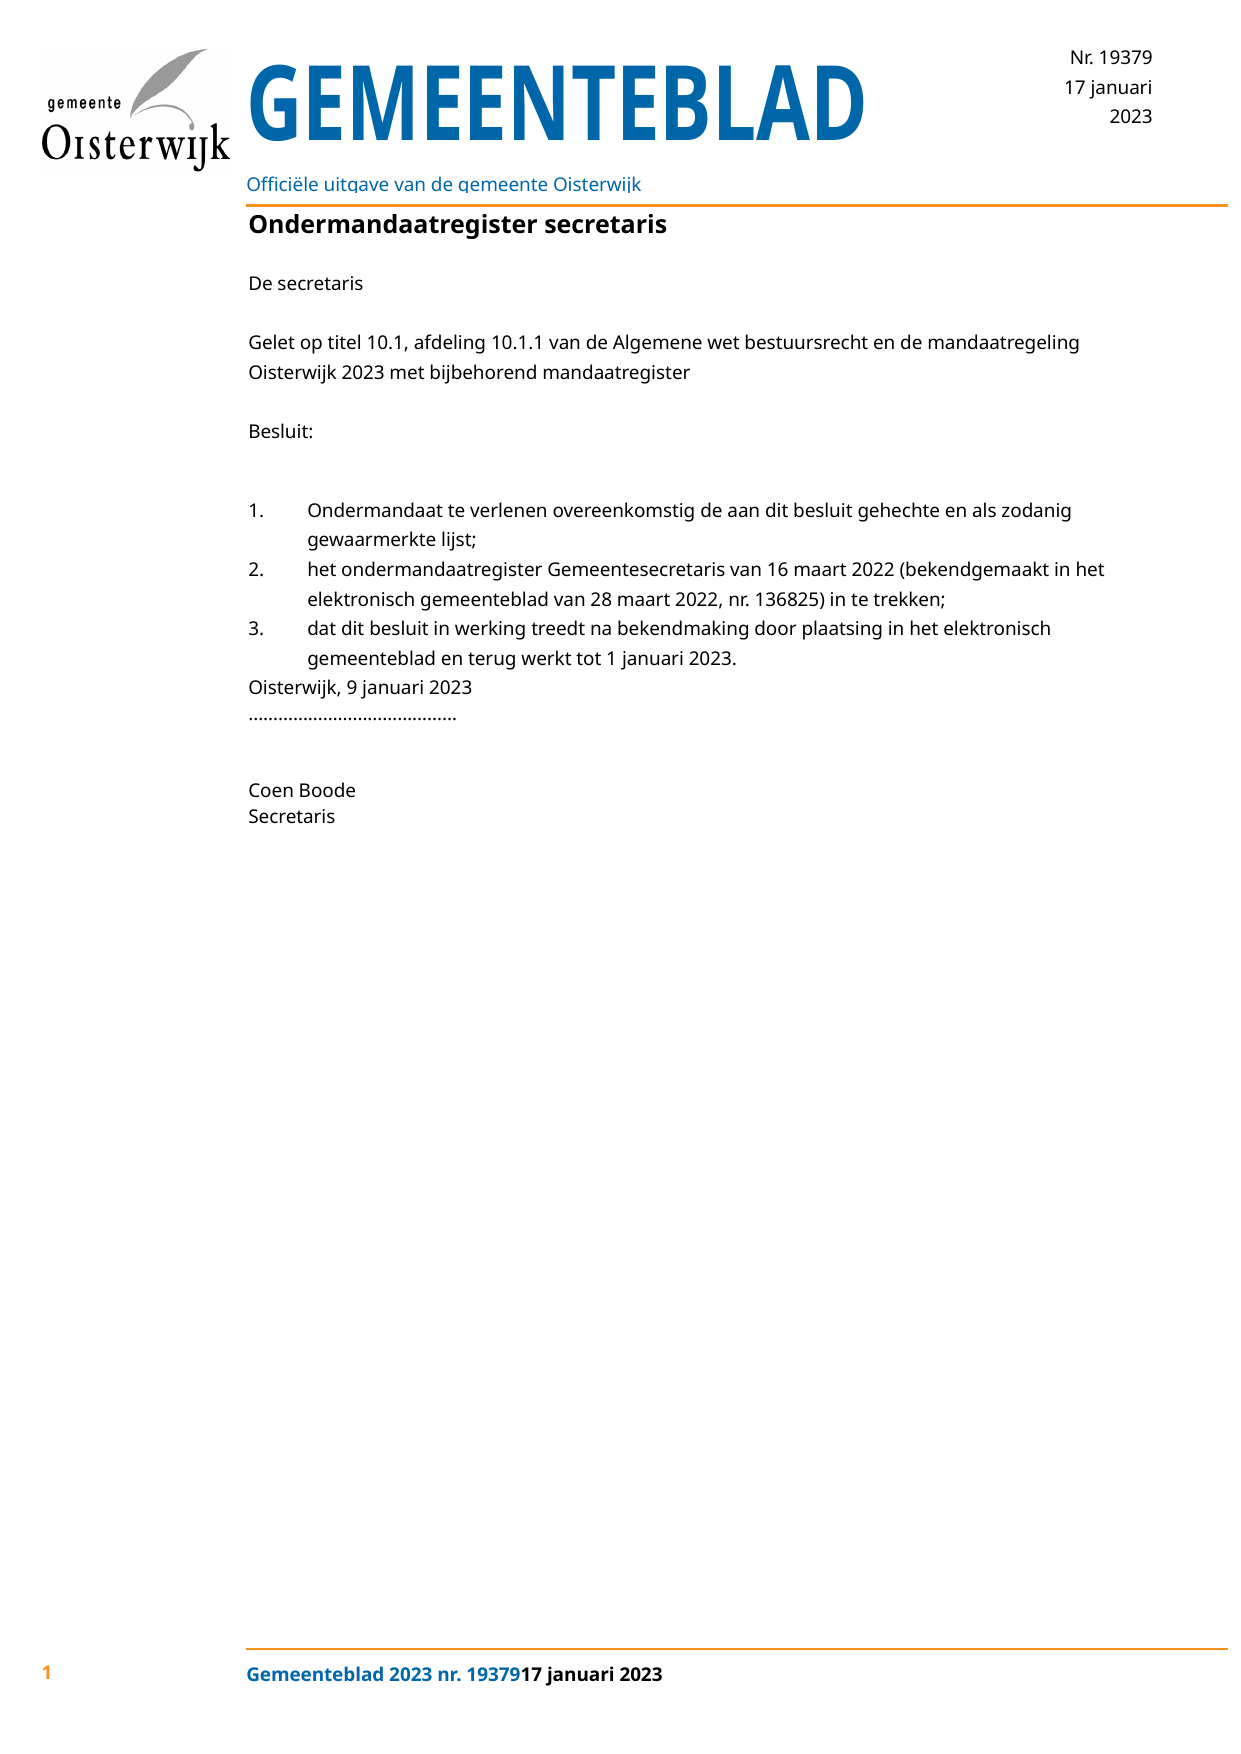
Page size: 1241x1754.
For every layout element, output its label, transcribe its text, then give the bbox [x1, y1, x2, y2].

text …………………………………… [248, 700, 1152, 726]
text Besluit: [248, 418, 1152, 444]
text De secretaris [248, 270, 1152, 296]
list het ondermandaatregister Gemeentesecretaris van 16 maart 2022 (bekendgemaakt in het elektronisch gemeenteblad van 28 maart 2022, nr. 136825) in te trekken; [248, 556, 1152, 612]
text Secretaris [248, 803, 1152, 829]
list dat dit besluit in werking treedt na bekendmaking door plaatsing in het elektronisch gemeenteblad en terug werkt tot 1 januari 2023. [248, 615, 1152, 671]
text Ondermandaatregister secretaris [248, 207, 1152, 241]
list Ondermandaat te verlenen overeenkomstig de aan dit besluit gehechte en als zodanig gewaarmerkte lijst; [248, 497, 1152, 552]
text Gelet op titel 10.1, afdeling 10.1.1 van de Algemene wet bestuursrecht en de mandaatregeling Oisterwijk 2023 met bijbehorend mandaatregister [248, 329, 1152, 385]
text Coen Boode [248, 777, 1152, 803]
text Oisterwijk, 9 januari 2023 [248, 674, 1152, 700]
picture [41, 47, 231, 172]
